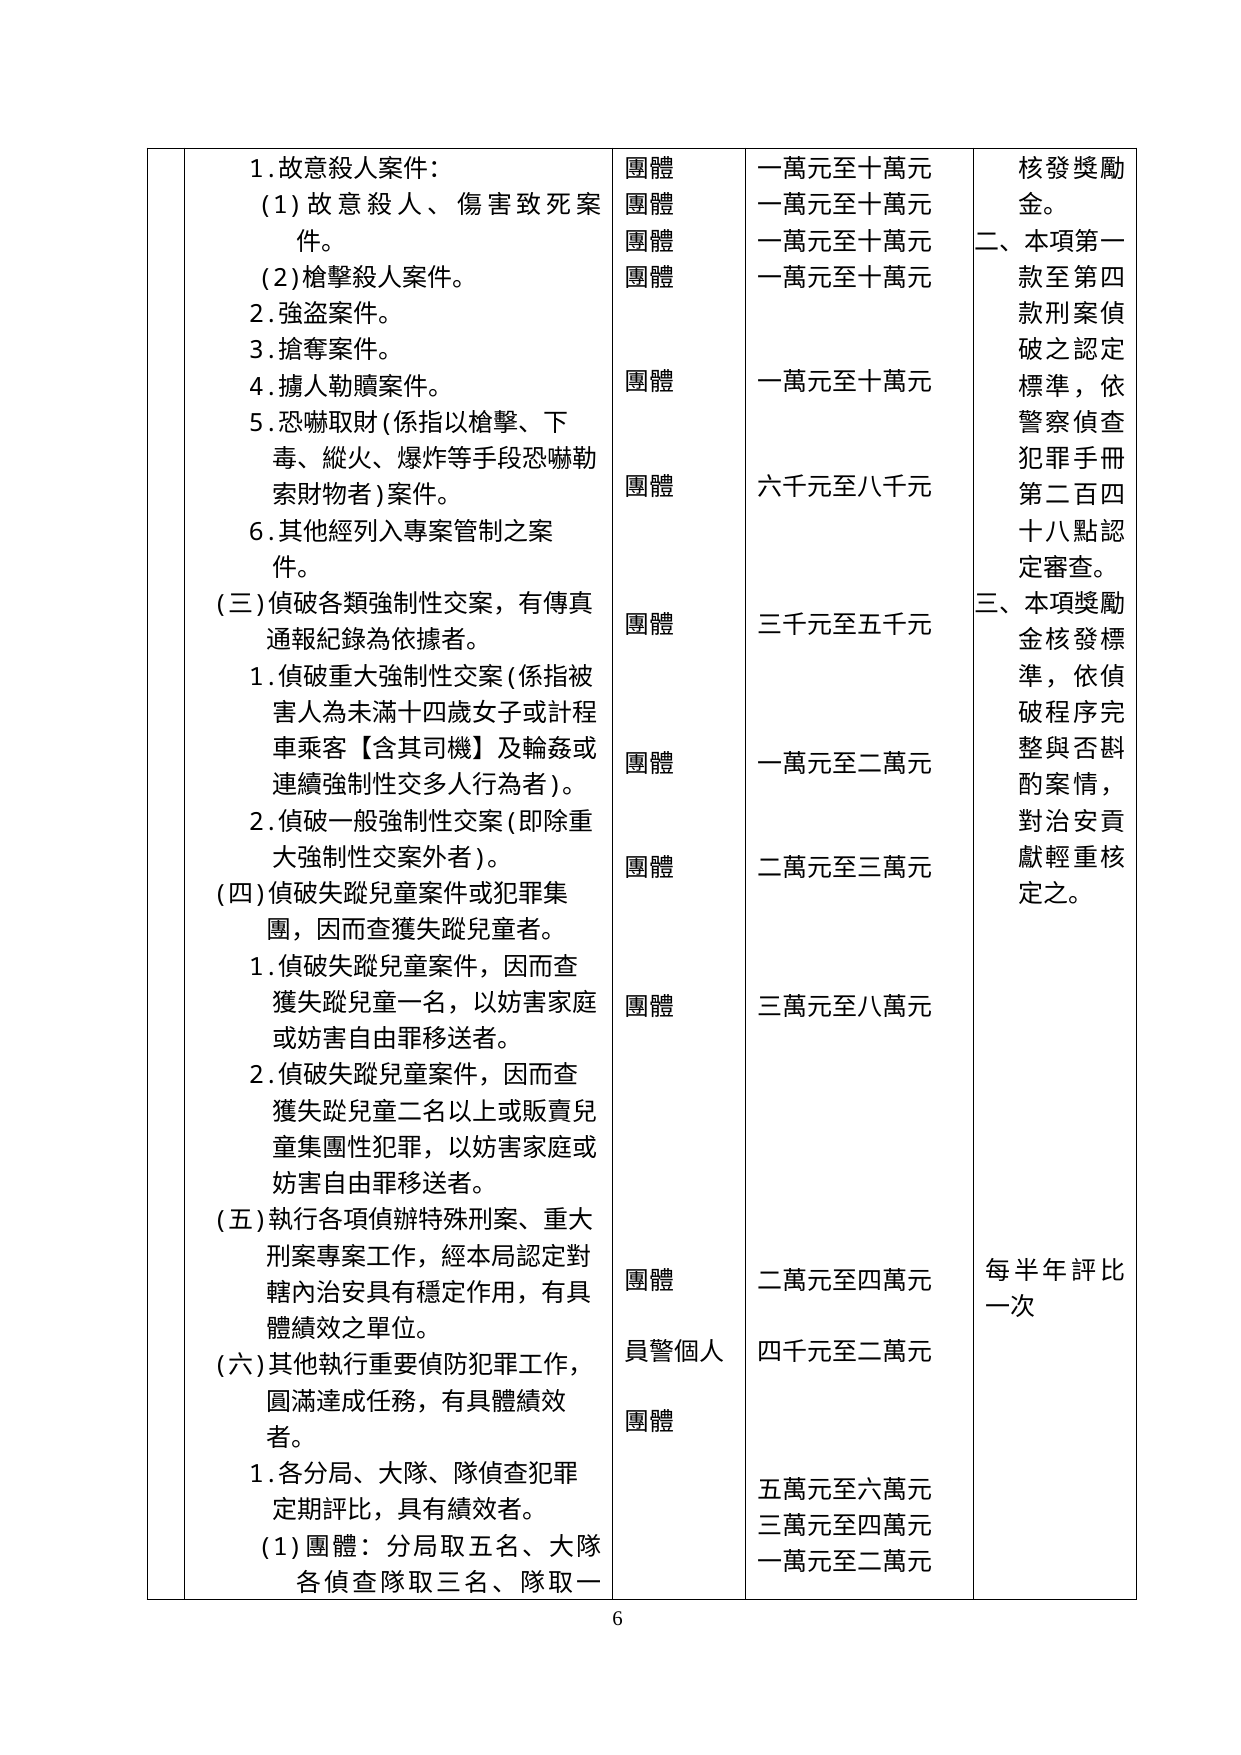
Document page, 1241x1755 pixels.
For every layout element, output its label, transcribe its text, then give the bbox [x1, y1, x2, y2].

table_cell 五、偵破特殊、重大刑案者： (一)偵破特殊、重大刑案或擴大破獲牽涉廣泛重大刑案，績效卓著者。 1.犯罪手段殘酷、情節離奇案件。 2.深切影響社會治安、震撼社會人心之案件。 3.新發現之嚴重犯罪手法，必須迅速偵破，予以遏制之案件。 4.對主動策劃犯罪偵防業務或提供興革建議，確有特殊重大績效貢獻者。 (二)偵破重大刑案，迅速確實，績效卓著者。 1.故意殺人案件： (1)故意殺人、傷害致死案件。 (2)槍擊殺人案件。 2.強盗案件。 3.搶奪案件。 4.擄人勒贖案件。 5.恐嚇取財(係指以槍擊、下毒、縱火、爆炸等手段恐嚇勒索財物者)案件。 6.其他經列入專案管制之案件。 (三)偵破各類強制性交案，有傳真通報紀錄為依據者。 1.偵破重大強制性交案(係指被害人為未滿十四歲女子或計程車乘客【含其司機】及輪姦或連續強制性交多人行為者)。 2.偵破一般強制性交案(即除重大強制性交案外者)。 (四)偵破失蹤兒童案件或犯罪集團，因而查獲失蹤兒童者。 1.偵破失蹤兒童案件，因而查獲失蹤兒童一名，以妨害家庭或妨害自由罪移送者。 2.偵破失蹤兒童案件，因而查獲失踨兒童二名以上或販賣兒童集團性犯罪，以妨害家庭或妨害自由罪移送者。 (五)執行各項偵辦特殊刑案、重大刑案專案工作，經本局認定對轄內治安具有穩定作用，有具體績效之單位。 (六)其他執行重要偵防犯罪工作，圓滿達成任務，有具體績效者。 1.各分局、大隊、隊偵查犯罪定期評比，具有績效者。 (1)團體：分局取五名、大隊各偵查隊取三名、隊取一名。 (2)個人：分局取十五名、大隊取六名、隊取三名。 2.各分局加強預防犯罪績效評核績優前五名之單位。 (1)特優者。 (2)優等者。 (3)甲等者。 3.各分局加強預防犯罪宣導工作績效評核績優前五名之單位。 (1)特優者。 (2)優等者。 (3)甲等者。 4.執行「住宅防竊諮詢」(治安風水師)犯罪預防工作，經考評績優前五名之單位。 (1)特優者。 (2)優等者。 (3)甲等者。 5.執行「社區治安會議」犯罪預防工作，經考評績優單位。 (1)分局取前五名。 (2)派出所取前十九名。 6.辦理其他犯罪預防相關工作，未發生匿報刑案情事，著有績效者。 (1)警勤區員警執行犯罪預防工作，每半年未有刑案發生數，犯罪預防工作防範得力者，各分局取績優前二十名。 (2)警勤區員警執行犯罪預防工作，每半年轄內指標性刑案發生數與三年同期平均值下降百分之五十者。 (3)派出所每半年轄內指標性刑案發生數與三年同期平均值下降百分之十以上，犯罪預防工作防範得力者。 (4)派出所每半年轄內指標性刑案發生數與三年同期平均值下降百分之三十以上，犯罪預防工作防範得力者。 (5)派出所每半年轄內指標性刑案發生數與三年同期平均值下降百分之五十以上，犯罪預防工作防範得力者。 (6)分局每半年轄內指標性刑案發生數與三年同期平均值下降百分之十以上，犯罪預防工作防範得力者。 (7)分局每半年轄內指標性刑案發生數與三年同期平均值下降百分之三十以上，犯罪預防工作防範得力者。 (8)分局每半年轄內指標性刑案發生數與三年同期平均值下降百分之五十以上，犯罪預防工作防範得力者。 7.策劃、督導、辦理、考(審)核上開各目犯罪偵查、預防相關工作，善盡職責，辛勞得力，著有績效者。 [185, 149, 612, 1599]
table_cell 團體 團體 團體 團體 團體 團體 團體 團體 團體 團體 團體 團體 團體 團體 團體 團體 團體 員警個人 團體 團體 團體 團體 員警個人 員警個人 團體 團體 團體 團體 團體 團體 團體 員警個人 [613, 149, 745, 1599]
table_cell 一、嫌犯自首、投案、自殺、民眾扭送、案情欠明、被害人報警查獲或其他未有顯著出力事蹟即偵破刑案或查獲其他不法案件及逾期報獎者，不核發獎勵金。 二、本項第一款至第四款刑案偵破之認定標準，依警察偵查犯罪手冊第二百四十八點認定審查。 三、本項獎勵金核發標準，依偵破程序完整與否斟酌案情，對治安貢獻輕重核定之。 每半年評比一次 指標性刑案其案類由業務單位於相關計畫訂定之。 [974, 149, 1136, 1599]
table_cell 專案簽核 專案簽核 專案簽核 專案簽核 一萬元至十萬元 一萬元至十萬元 一萬元至十萬元 一萬元至十萬元 一萬元至十萬元 一萬元至十萬元 一萬元至十萬元 六千元至八千元 三千元至五千元 一萬元至二萬元 二萬元至三萬元 三萬元至八萬元 二萬元至四萬元 四千元至二萬元 五萬元至六萬元 三萬元至四萬元 一萬元至二萬元 五萬元至六萬元 三萬元至四萬元 一萬元至二萬元 二萬元至三萬元 一萬元至二萬元 五千元至一萬元 八千元至五萬元 一萬元至五萬元 一千元至二千元 一千元至三千元 三千元至五千元 五千元至一萬元 一萬元至二萬元 五千元至一萬元 一萬元至二萬元 二萬元至四萬元 三萬元以下 一萬五千元以下 [746, 149, 973, 1599]
